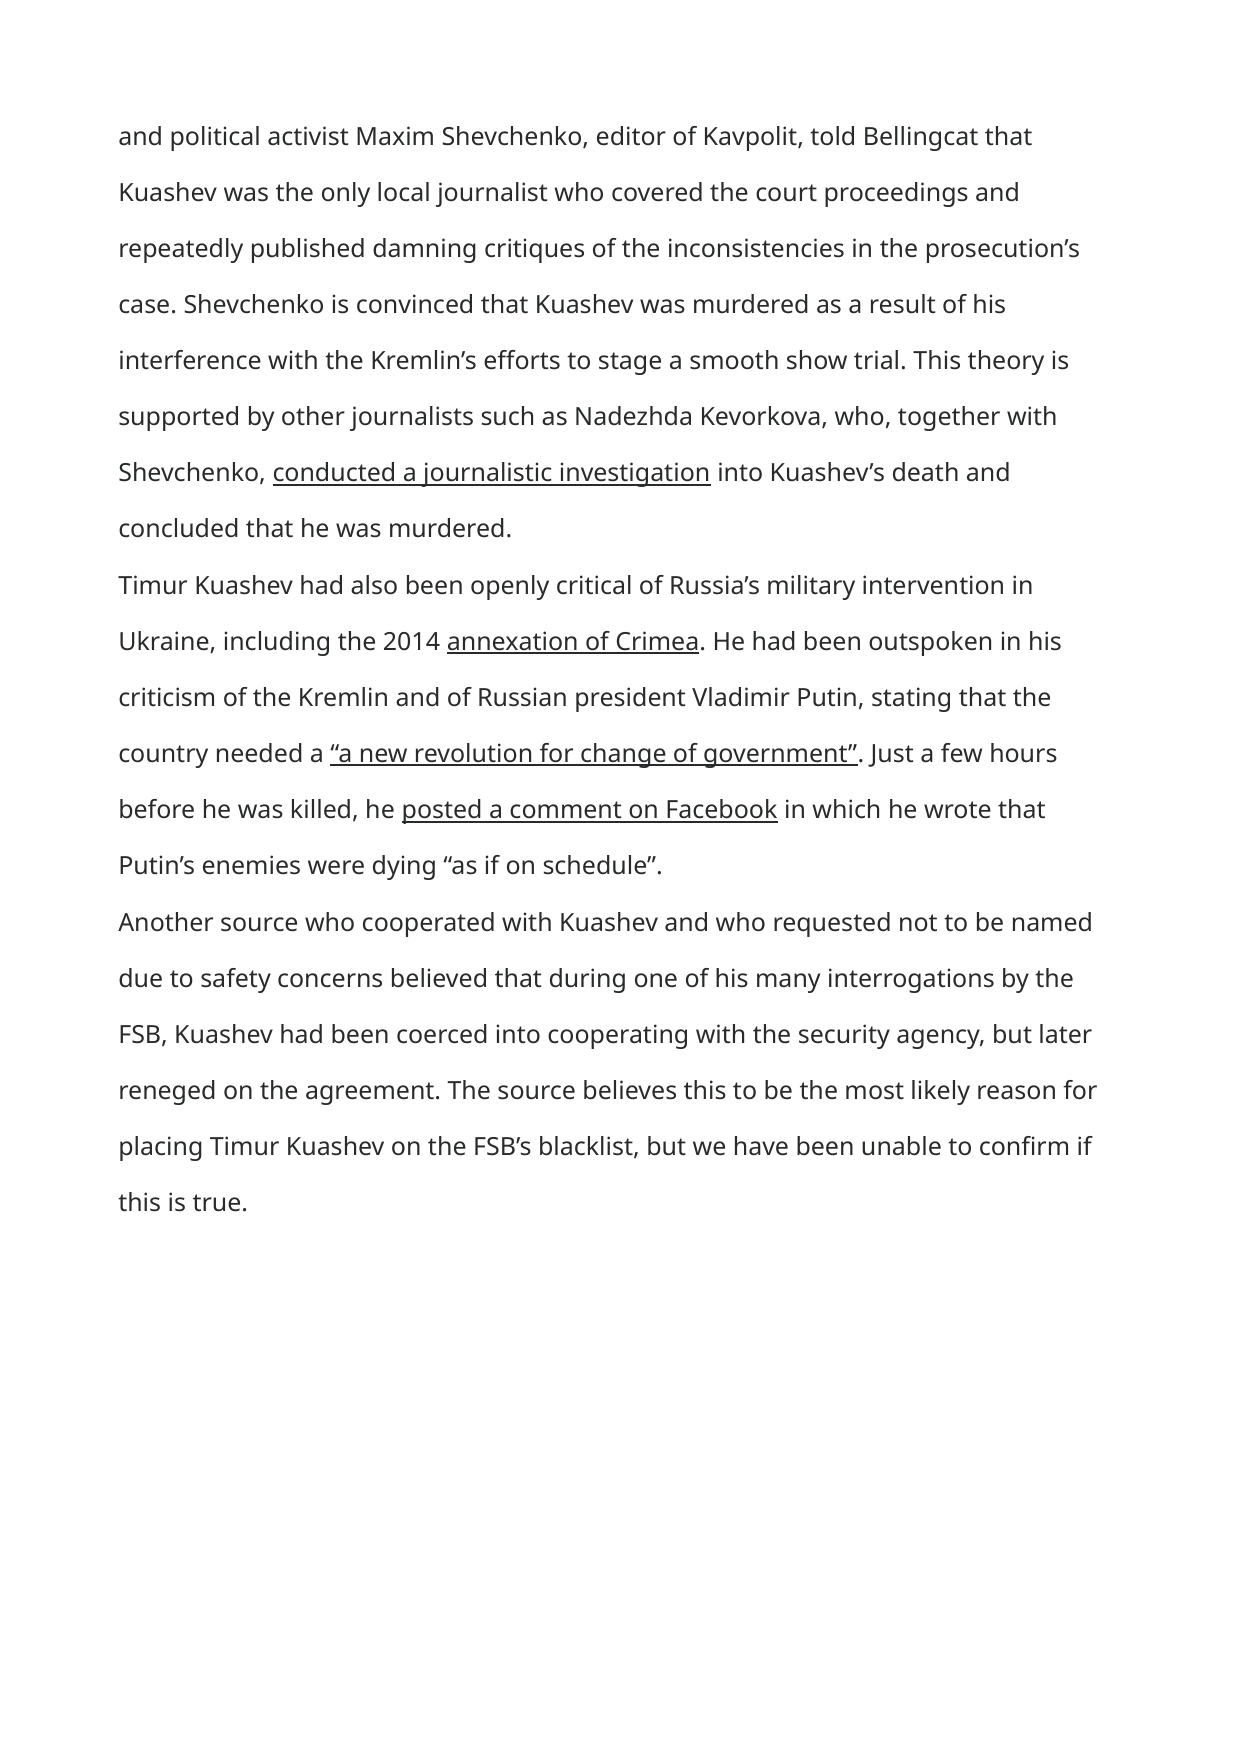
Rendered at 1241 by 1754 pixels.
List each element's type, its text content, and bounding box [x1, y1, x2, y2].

text Another source who cooperated with Kuashev and who requested not to be named due to safety concerns believed that during one of his many interrogations by the FSB, Kuashev had been coerced into cooperating with the security agency, but later reneged on the agreement. The source believes this to be the most likely reason for placing Timur Kuashev on the FSB’s blacklist, but we have been unable to confirm if this is true. [118, 904, 1122, 1219]
text Timur Kuashev had also been openly critical of Russia’s military intervention in Ukraine, including the 2014 annexation of Crimea. He had been outspoken in his criticism of the Kremlin and of Russian president Vladimir Putin, stating that the country needed a “a new revolution for change of government”. Just a few hours before he was killed, he posted a comment on Facebook in which he wrote that Putin’s enemies were dying “as if on schedule”. [118, 567, 1122, 882]
text and political activist Maxim Shevchenko, editor of Kavpolit, told Bellingcat that Kuashev was the only local journalist who covered the court proceedings and repeatedly published damning critiques of the inconsistencies in the prosecution’s case. Shevchenko is convinced that Kuashev was murdered as a result of his interference with the Kremlin’s efforts to stage a smooth show trial. This theory is supported by other journalists such as Nadezhda Kevorkova, who, together with Shevchenko, conducted a journalistic investigation into Kuashev’s death and concluded that he was murdered. [118, 118, 1122, 545]
